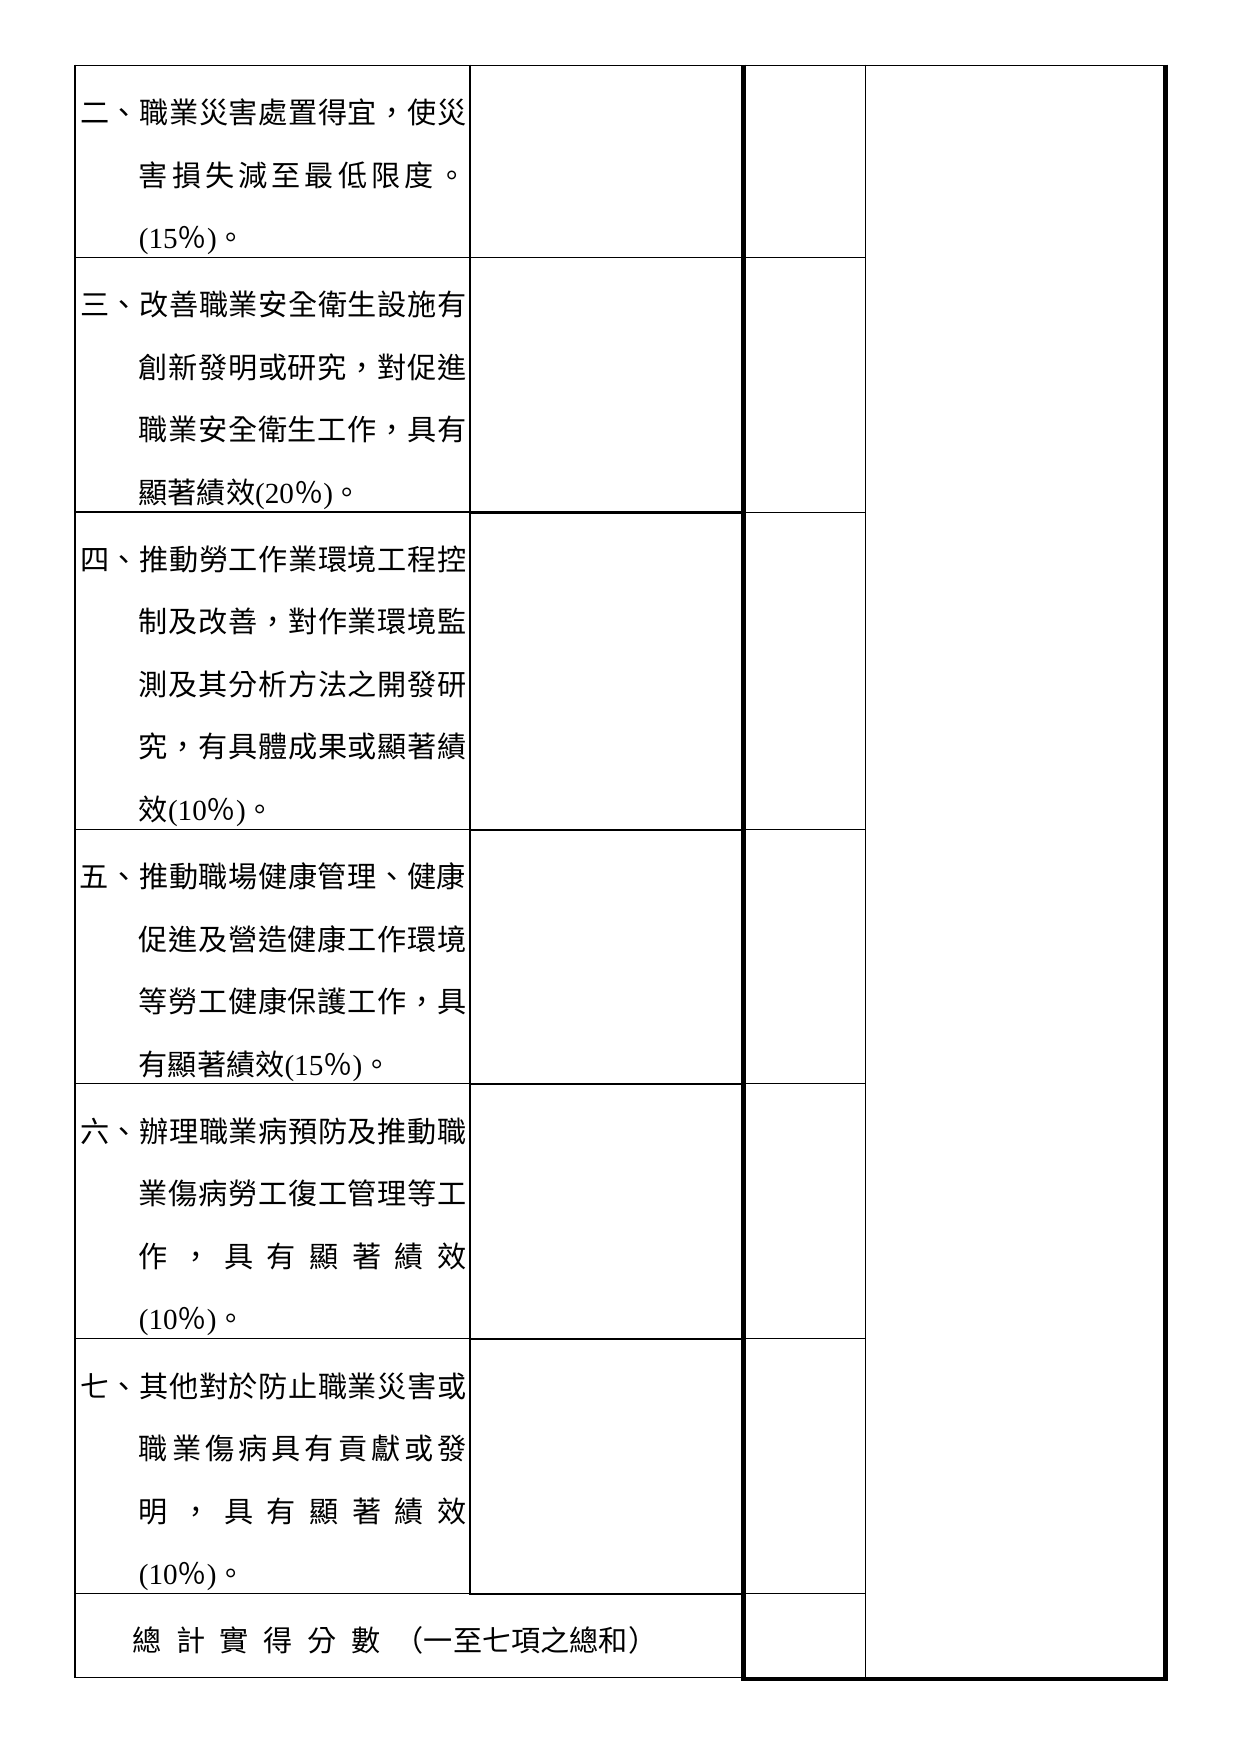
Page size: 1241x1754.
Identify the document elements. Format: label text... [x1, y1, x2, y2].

table_cell 六、辦理職業病預防及推動職業傷病勞工復工管理等工作，具有顯著績效(10％)。 [76, 1084, 469, 1338]
table_cell [471, 1085, 741, 1338]
table_cell 二、職業災害處置得宜，使災害損失減至最低限度。(15％)。 [76, 66, 469, 257]
table_cell [866, 66, 1163, 1677]
table_cell [471, 1340, 741, 1593]
table_cell 五、推動職場健康管理、健康促進及營造健康工作環境等勞工健康保護工作，具有顯著績效(15％)。 [76, 830, 469, 1083]
table_cell [746, 1339, 865, 1593]
table_cell [471, 831, 741, 1083]
table_cell [746, 830, 865, 1083]
table_cell [471, 514, 741, 828]
table_cell 四、推動勞工作業環境工程控制及改善，對作業環境監測及其分析方法之開發研究，有具體成果或顯著績效(10％)。 [76, 513, 469, 828]
table_cell [746, 513, 865, 828]
table_cell 三、改善職業安全衛生設施有創新發明或研究，對促進職業安全衛生工作，具有顯著績效(20％)。 [76, 258, 469, 511]
table_cell [471, 66, 741, 257]
table_cell [746, 258, 865, 511]
table_cell [746, 1594, 865, 1677]
table_cell 總 計 實 得 分 數 （一至七項之總和） [76, 1594, 741, 1677]
table_cell [746, 66, 865, 257]
table_cell [746, 1084, 865, 1338]
table_cell [471, 258, 741, 511]
table_cell 七、其他對於防止職業災害或職業傷病具有貢獻或發明，具有顯著績效(10％)。 [76, 1339, 469, 1593]
